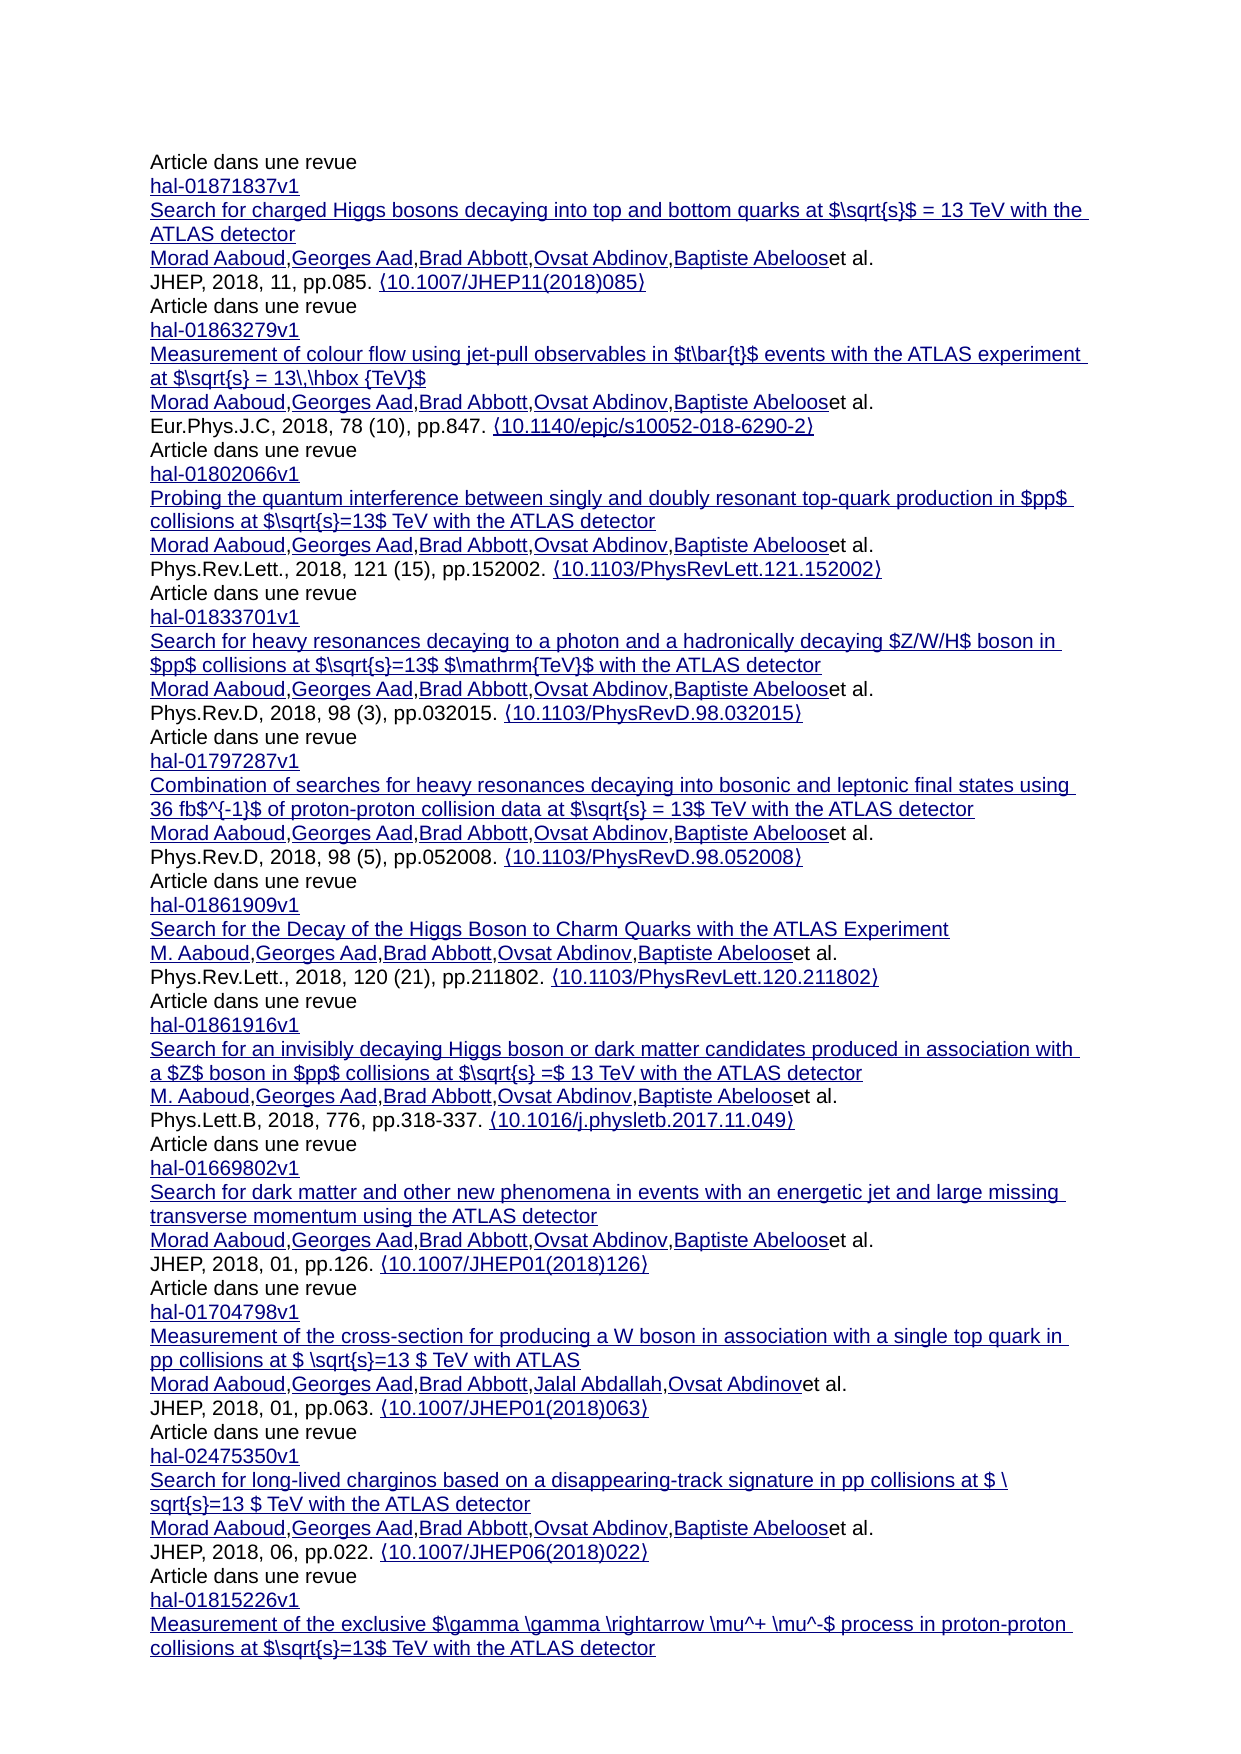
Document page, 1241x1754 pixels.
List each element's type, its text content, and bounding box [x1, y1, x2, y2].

table_cell Search for the Decay of the Higgs Boson to Charm Quarks with the ATLAS Experiment M. Aaboud,Georges Aad,Brad Abbott,Ovsat Abdinov,Baptiste Abelooset al. Phys.Rev.Lett., 2018, 120 (21), pp.211802. ⟨10.1103/PhysRevLett.120.211802⟩ Article dans une revue hal-01861916v1 [150, 917, 1090, 1036]
table_cell Search for heavy resonances decaying to a photon and a hadronically decaying $Z/W/H$ boson in $pp$ collisions at $\sqrt{s}=13$ $\mathrm{TeV}$ with the ATLAS detector Morad Aaboud,Georges Aad,Brad Abbott,Ovsat Abdinov,Baptiste Abelooset al. Phys.Rev.D, 2018, 98 (3), pp.032015. ⟨10.1103/PhysRevD.98.032015⟩ Article dans une revue hal-01797287v1 [150, 629, 1090, 773]
table_cell Search for dark matter and other new phenomena in events with an energetic jet and large missing transverse momentum using the ATLAS detector Morad Aaboud,Georges Aad,Brad Abbott,Ovsat Abdinov,Baptiste Abelooset al. JHEP, 2018, 01, pp.126. ⟨10.1007/JHEP01(2018)126⟩ Article dans une revue hal-01704798v1 [150, 1180, 1090, 1324]
table_cell Search for an invisibly decaying Higgs boson or dark matter candidates produced in association with a $Z$ boson in $pp$ collisions at $\sqrt{s} =$ 13 TeV with the ATLAS detector M. Aaboud,Georges Aad,Brad Abbott,Ovsat Abdinov,Baptiste Abelooset al. Phys.Lett.B, 2018, 776, pp.318-337. ⟨10.1016/j.physletb.2017.11.049⟩ Article dans une revue hal-01669802v1 [150, 1036, 1090, 1180]
table_cell Probing the quantum interference between singly and doubly resonant top-quark production in $pp$ collisions at $\sqrt{s}=13$ TeV with the ATLAS detector Morad Aaboud,Georges Aad,Brad Abbott,Ovsat Abdinov,Baptiste Abelooset al. Phys.Rev.Lett., 2018, 121 (15), pp.152002. ⟨10.1103/PhysRevLett.121.152002⟩ Article dans une revue hal-01833701v1 [150, 485, 1090, 629]
table_cell Search for charged Higgs bosons decaying into top and bottom quarks at $\sqrt{s}$ = 13 TeV with the ATLAS detector Morad Aaboud,Georges Aad,Brad Abbott,Ovsat Abdinov,Baptiste Abelooset al. JHEP, 2018, 11, pp.085. ⟨10.1007/JHEP11(2018)085⟩ Article dans une revue hal-01863279v1 [150, 198, 1090, 342]
table_cell Article dans une revue hal-01871837v1 [150, 150, 1090, 198]
table_cell Search for long-lived charginos based on a disappearing-track signature in pp collisions at $ \sqrt{s}=13 $ TeV with the ATLAS detector Morad Aaboud,Georges Aad,Brad Abbott,Ovsat Abdinov,Baptiste Abelooset al. JHEP, 2018, 06, pp.022. ⟨10.1007/JHEP06(2018)022⟩ Article dans une revue hal-01815226v1 [150, 1468, 1090, 1611]
table_cell Combination of searches for heavy resonances decaying into bosonic and leptonic final states using 36 fb$^{-1}$ of proton-proton collision data at $\sqrt{s} = 13$ TeV with the ATLAS detector Morad Aaboud,Georges Aad,Brad Abbott,Ovsat Abdinov,Baptiste Abelooset al. Phys.Rev.D, 2018, 98 (5), pp.052008. ⟨10.1103/PhysRevD.98.052008⟩ Article dans une revue hal-01861909v1 [150, 773, 1090, 917]
table_cell Measurement of colour flow using jet-pull observables in $t\bar{t}$ events with the ATLAS experiment at $\sqrt{s} = 13\,\hbox {TeV}$ Morad Aaboud,Georges Aad,Brad Abbott,Ovsat Abdinov,Baptiste Abelooset al. Eur.Phys.J.C, 2018, 78 (10), pp.847. ⟨10.1140/epjc/s10052-018-6290-2⟩ Article dans une revue hal-01802066v1 [150, 342, 1090, 485]
table_cell Measurement of the cross-section for producing a W boson in association with a single top quark in pp collisions at $ \sqrt{s}=13 $ TeV with ATLAS Morad Aaboud,Georges Aad,Brad Abbott,Jalal Abdallah,Ovsat Abdinovet al. JHEP, 2018, 01, pp.063. ⟨10.1007/JHEP01(2018)063⟩ Article dans une revue hal-02475350v1 [150, 1324, 1090, 1468]
table_cell Measurement of the exclusive $\gamma \gamma \rightarrow \mu^+ \mu^-$ process in proton-proton collisions at $\sqrt{s}=13$ TeV with the ATLAS detector [150, 1611, 1090, 1659]
